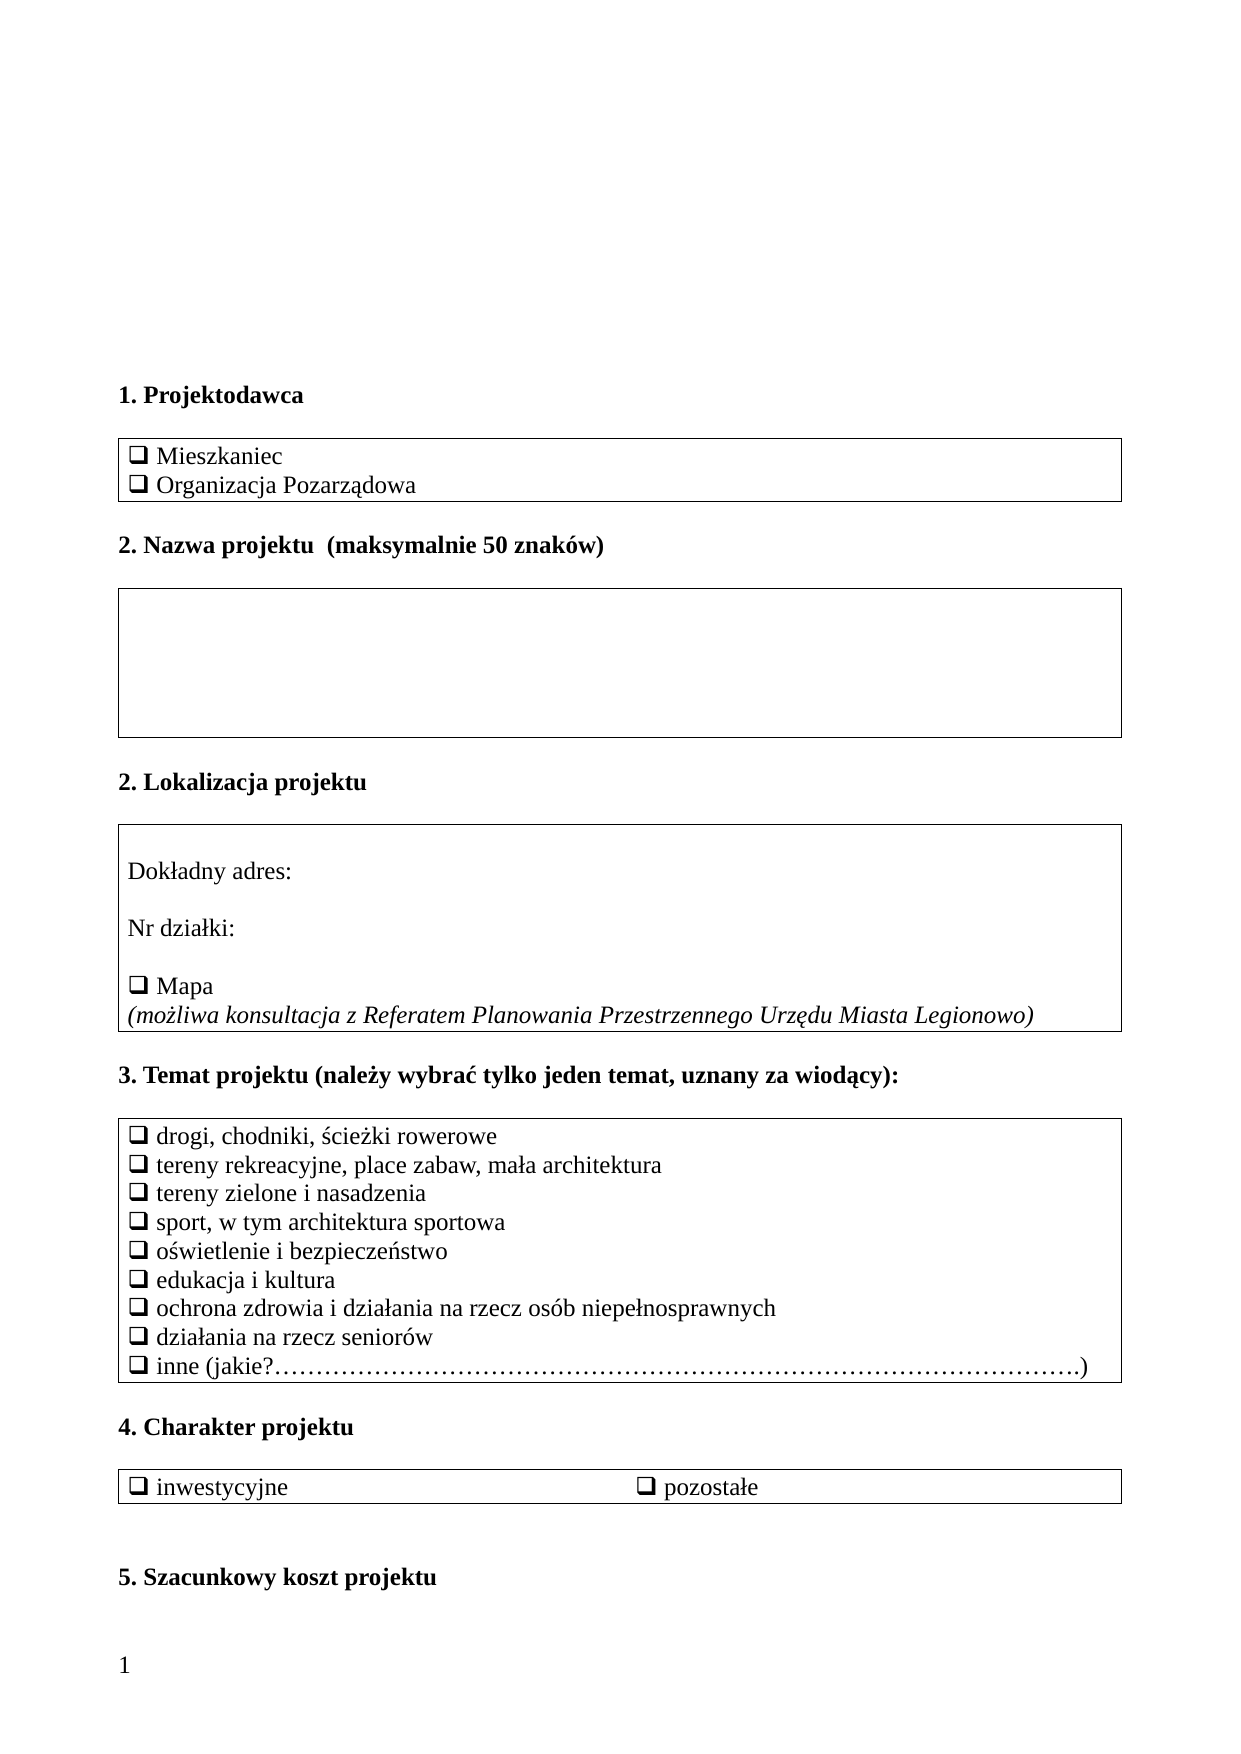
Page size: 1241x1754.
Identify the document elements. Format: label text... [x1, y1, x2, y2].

text  tereny rekreacyjne, place zabaw, mała architektura [119, 1147, 1121, 1175]
text  oświetlenie i bezpieczeństwo [119, 1233, 1121, 1262]
text  ochrona zdrowia i działania na rzecz osób niepełnosprawnych [119, 1290, 1121, 1319]
text  Mieszkaniec [119, 439, 1121, 467]
text  Organizacja Pozarządowa [119, 467, 1121, 501]
text  drogi, chodniki, ścieżki rowerowe [119, 1119, 1121, 1147]
text  edukacja i kultura [119, 1262, 1121, 1290]
text  działania na rzecz seniorów [119, 1319, 1121, 1348]
text Dokładny adres: [119, 853, 1121, 885]
text 3. Temat projektu (należy wybrać tylko jeden temat, uznany za wiodący): [118, 1060, 1122, 1089]
text 2. Lokalizacja projektu [118, 767, 1122, 795]
text  sport, w tym architektura sportowa [119, 1204, 1121, 1233]
text  inwestycyjne  pozostałe [119, 1470, 1121, 1503]
text 5. Szacunkowy koszt projektu [118, 1562, 1122, 1590]
text 4. Charakter projektu [118, 1412, 1122, 1440]
text  tereny zielone i nasadzenia [119, 1175, 1121, 1204]
text  inne (jakie?…………………………………………………………………………………….) [119, 1348, 1121, 1382]
text 2. Nazwa projektu (maksymalnie 50 znaków) [118, 530, 1122, 559]
text  Mapa [119, 968, 1121, 997]
text (możliwa konsultacja z Referatem Planowania Przestrzennego Urzędu Miasta Legionowo) [119, 997, 1121, 1031]
text Nr działki: [119, 910, 1121, 942]
text 1. Projektodawca [118, 380, 1122, 409]
